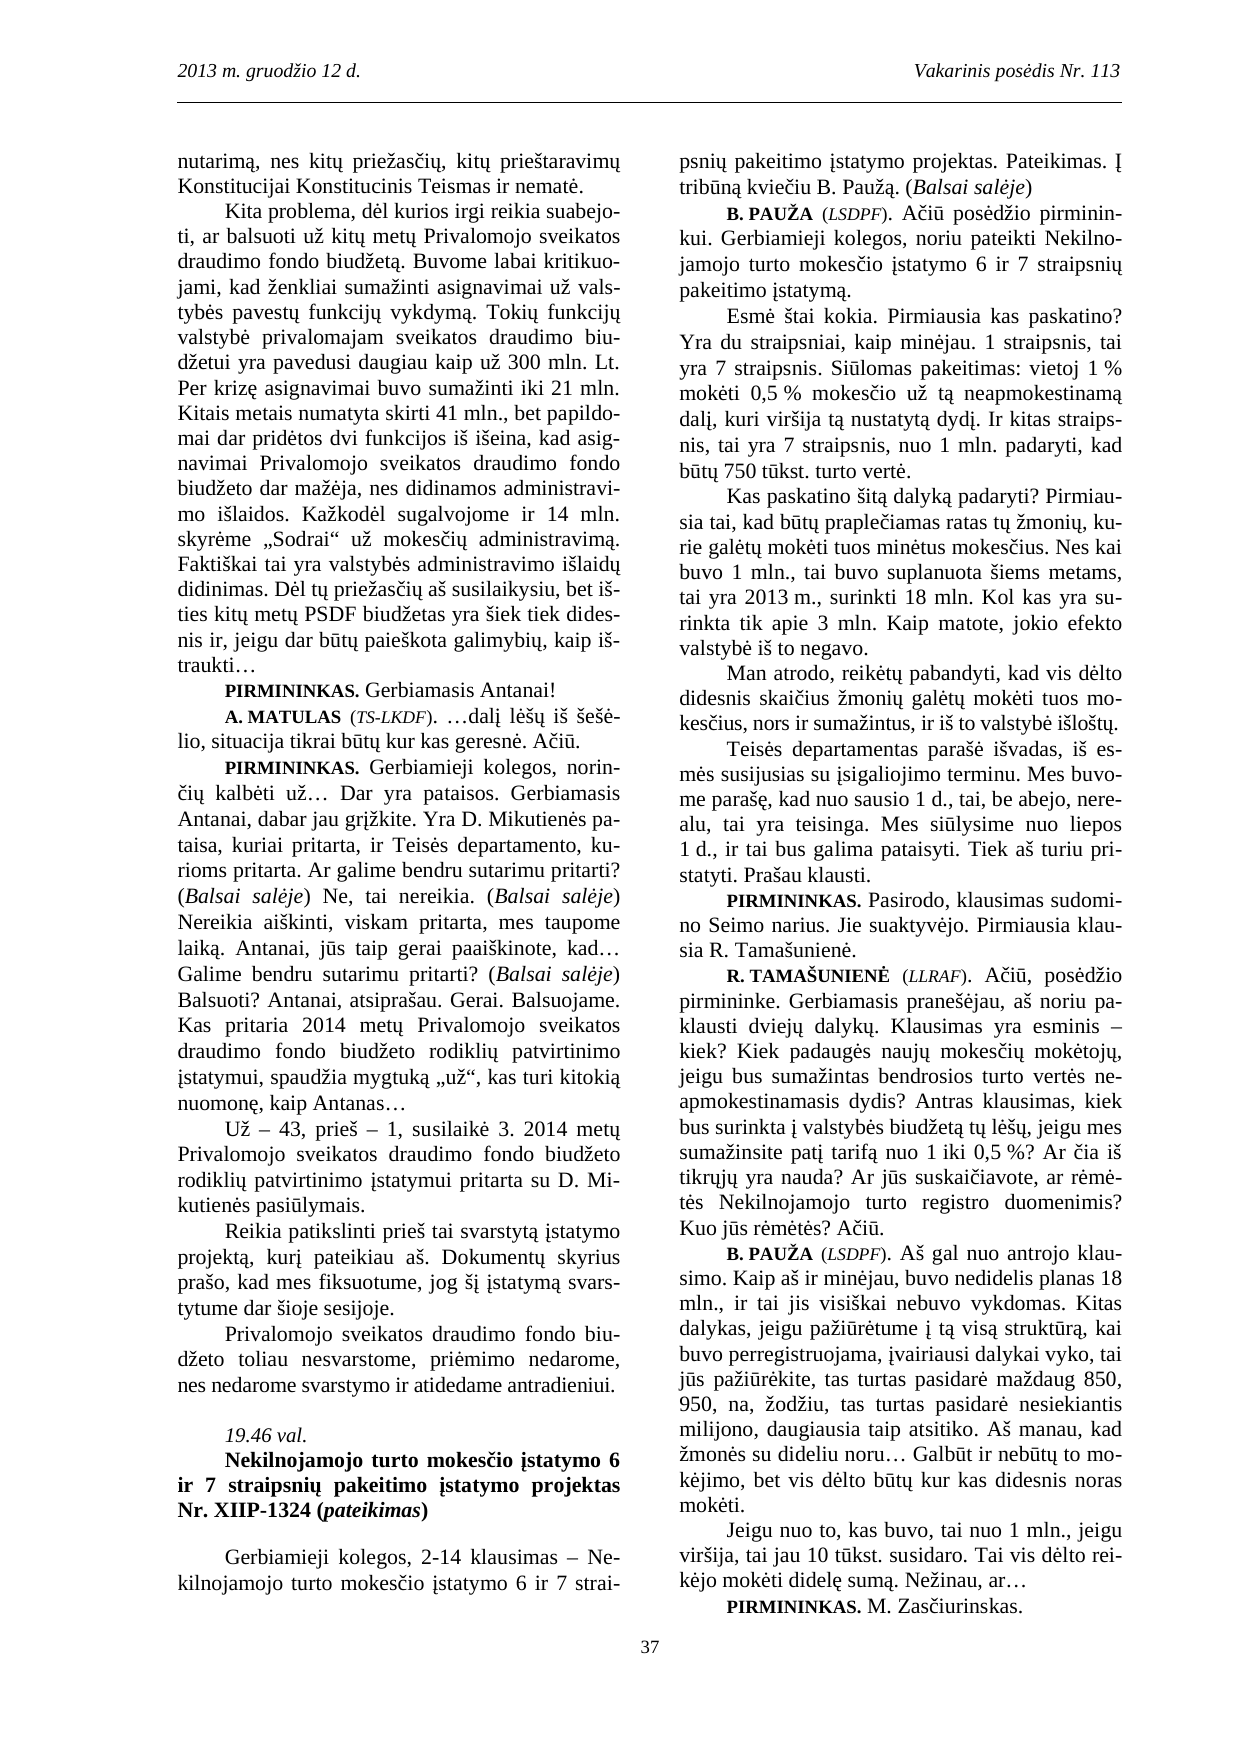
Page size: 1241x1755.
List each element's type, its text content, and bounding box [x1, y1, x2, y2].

text Už – 43, prieš – 1, su­si­lai­kė 3. 2014 me­tų Pri­va­lo­mo­jo svei­ka­tos drau­di­mo fon­do biu­dže­to ro­dik­lių pa­tvir­ti­ni­mo įsta­ty­mui pri­tar­ta su D. Mi­ku­tie­nės pa­siū­ly­mais. [177, 1116, 620, 1218]
text Ger­bia­mie­ji ko­le­gos, 2-14 klau­si­mas – Ne­kil­no­ja­mo­jo tur­to mo­kes­čio įsta­ty­mo 6 ir 7 strai­ [177, 1544, 620, 1596]
text Ki­ta pro­ble­ma, dėl ku­rios ir­gi rei­kia su­abe­jo­ti, ar bal­suo­ti už ki­tų me­tų Pri­va­lo­mo­jo svei­ka­tos drau­di­mo fon­do biu­dže­tą. Bu­vo­me la­bai kri­ti­kuo­ja­mi, kad žen­kliai su­ma­žin­ti asig­na­vi­mai už vals­ty­bės pa­ves­tų funk­ci­jų vyk­dy­mą. To­kių funk­ci­jų vals­ty­bė pri­va­lo­ma­jam svei­ka­tos drau­di­mo biu­dže­tui yra pa­ve­du­si dau­giau kaip už 300 mln. Lt. Per kri­zę asig­na­vi­mai bu­vo su­ma­žin­ti iki 21 mln. Ki­tais me­tais nu­ma­ty­ta skir­ti 41 mln., bet pa­pil­do­mai dar pri­dė­tos dvi funk­ci­jos iš iš­ei­na, kad asig­na­vi­mai Pri­va­lo­mo­jo svei­ka­tos drau­di­mo fon­do biu­dže­to dar ma­žė­ja, nes di­di­na­mos ad­mi­nist­ra­vi­mo iš­lai­dos. Kaž­ko­dėl su­gal­vo­jo­me ir 14 mln. sky­rė­me „Sod­rai“ už mo­kes­čių ad­mi­nist­ra­vi­mą. Fak­tiš­kai tai yra vals­ty­bės ad­mi­nist­ra­vi­mo iš­lai­dų di­di­ni­mas. Dėl tų prie­žas­čių aš su­si­lai­ky­siu, bet iš­ties ki­tų me­tų PSDF biu­dže­tas yra šiek tiek di­des­nis ir, jei­gu dar bū­tų pa­ieš­ko­ta ga­li­my­bių, kaip iš­trauk­ti… [177, 198, 620, 677]
text PIRMININKAS. Pa­si­ro­do, klau­si­mas su­do­mi­no Sei­mo na­rius. Jie su­ak­ty­vė­jo. Pir­miau­sia klau­sia R. Ta­ma­šu­nie­nė. [679, 887, 1122, 962]
text R. TAMAŠUNIENĖ (LLRAF). Ačiū, po­sė­džio pir­mi­nin­ke. Ger­bia­ma­sis pra­ne­šė­jau, aš no­riu pa­klaus­ti dvie­jų da­ly­kų. Klau­si­mas yra es­mi­nis – kiek? Kiek pa­dau­gės nau­jų mo­kes­čių mo­kė­to­jų, jei­gu bus su­ma­žin­tas ben­dro­sios tur­to ver­tės ne­apmo­kes­ti­na­masis dy­dis? Ant­ras klau­si­mas, kiek bus su­rink­ta į vals­ty­bės biu­dže­tą tų lė­šų, jei­gu mes su­ma­žin­si­te pa­tį ta­ri­fą nuo 1 iki 0,5 %? Ar čia iš tik­rų­jų yra nau­da? Ar jūs su­skai­čia­vo­te, ar rė­mė­tės Ne­kil­no­ja­mo­jo tur­to re­gist­ro duo­me­ni­mis? Kuo jūs rė­mė­tės? Ačiū. [679, 962, 1122, 1240]
text ps­nių pa­kei­ti­mo įsta­ty­mo pro­jek­tas. Pa­tei­ki­mas. Į tri­bū­ną kvie­čiu B. Pau­žą. (Bal­sai sa­lė­je) [679, 148, 1122, 199]
text Tei­sės de­par­ta­men­tas pa­ra­šė iš­va­das, iš es­mės su­si­ju­sias su įsi­ga­lio­ji­mo ter­mi­nu. Mes bu­vo­me pa­ra­šę, kad nuo sau­sio 1 d., tai, be abe­jo, ne­re­a­lu, tai yra tei­sin­ga. Mes siū­ly­si­me nuo lie­pos 1 d., ir tai bus ga­li­ma pa­tai­sy­ti. Tiek aš tu­riu pri­sta­ty­ti. Pra­šau klaus­ti. [679, 736, 1122, 887]
text Rei­kia pa­tiks­lin­ti prieš tai svars­ty­tą įsta­ty­mo pro­jek­tą, ku­rį pa­tei­kiau aš. Do­ku­men­tų sky­rius pra­šo, kad mes fik­suo­tu­me, jog šį įsta­ty­mą svars­ty­tu­me dar šio­je se­si­jo­je. [177, 1218, 620, 1321]
text B. PAUŽA (LSDPF). Aš gal nuo ant­ro­jo klau­si­mo. Kaip aš ir mi­nė­jau, bu­vo ne­di­de­lis pla­nas 18 mln., ir tai jis vi­siš­kai ne­bu­vo vyk­do­mas. Ki­tas da­ly­kas, jei­gu pa­žiū­rė­tu­me į tą vi­są struk­tū­rą, kai bu­vo per­re­gist­ruo­ja­ma, įvai­riau­si da­ly­kai vy­ko, tai jūs pa­žiū­rė­ki­te, tas tur­tas pa­si­da­rė maž­daug 850, 950, na, žo­džiu, tas tur­tas pa­si­da­rė ne­sie­kian­tis mi­li­jo­no, dau­giau­sia taip at­si­ti­ko. Aš ma­nau, kad žmo­nės su di­de­liu no­ru… Gal­būt ir ne­bū­tų to mo­kė­ji­mo, bet vis dėl­to bū­tų kur kas di­des­nis no­ras mo­kė­ti. [679, 1240, 1122, 1517]
text Jei­gu nuo to, kas bu­vo, tai nuo 1 mln., jei­gu vir­ši­ja, tai jau 10 tūkst. su­si­da­ro. Tai vis dėl­to rei­kė­jo mo­kė­ti di­de­lę su­mą. Ne­ži­nau, ar… [679, 1517, 1122, 1593]
text nu­ta­ri­mą, nes ki­tų prie­žas­čių, ki­tų prieš­ta­ra­vi­mų Kon­sti­tu­ci­jai Kon­sti­tu­ci­nis Teis­mas ir ne­ma­tė. [177, 148, 620, 198]
text B. PAUŽA (LSDPF). Ačiū po­sė­džio pir­mi­nin­kui. Ger­bia­mie­ji ko­le­gos, no­riu pa­teik­ti Ne­kil­no­ja­mo­jo tur­to mo­kes­čio įsta­ty­mo 6 ir 7 straips­nių pa­kei­ti­mo įsta­ty­mą. [679, 199, 1122, 303]
text PIRMININKAS. Ger­bia­mie­ji ko­le­gos, no­rin­čių kal­bė­ti už… Dar yra pa­tai­sos. Ger­bia­ma­sis An­ta­nai, da­bar jau grįž­ki­te. Yra D. Mi­ku­tie­nės pa­tai­sa, ku­riai pri­tar­ta, ir Tei­sės de­par­ta­men­to, ku­rioms pri­tar­ta. Ar ga­li­me ben­dru su­ta­ri­mu pri­tar­ti? (Bal­sai sa­lė­je) Ne, tai ne­rei­kia. (Bal­sai sa­lė­je) Ne­rei­kia aiš­kin­ti, vis­kam pri­tar­ta, mes tau­po­me lai­ką. An­ta­nai, jūs taip ge­rai pa­aiš­ki­no­te, kad… Ga­li­me ben­dru su­ta­ri­mu pri­tar­ti? (Bal­sai sa­lė­je) Bal­suo­ti? An­ta­nai, at­si­pra­šau. Ge­rai. Bal­suo­ja­me. Kas pri­ta­ria 2014 me­tų Pri­va­lo­mo­jo svei­ka­tos drau­di­mo fon­do biu­dže­to ro­dik­lių pa­tvir­ti­ni­mo įsta­ty­mui, spau­džia myg­tu­ką „už“, kas tu­ri ki­to­kią nuo­mo­nę, kaip An­ta­nas… [177, 754, 620, 1116]
text Kas pa­ska­ti­no ši­tą da­ly­ką pa­da­ry­ti? Pir­miau­sia tai, kad bū­tų pra­ple­čia­mas ra­tas tų žmo­nių, ku­rie ga­lė­tų mo­kė­ti tuos mi­nė­tus mo­kes­čius. Nes kai bu­vo 1 mln., tai bu­vo su­pla­nuo­ta šiems me­tams, tai yra 2013 m., su­rink­ti 18 mln. Kol kas yra su­rink­ta tik apie 3 mln. Kaip ma­to­te, jo­kio efek­to vals­ty­bė iš to ne­ga­vo. [679, 483, 1122, 660]
text PIRMININKAS. M. Zas­čiu­rins­kas. [679, 1593, 1122, 1618]
text Pri­va­lo­mojo svei­ka­tos drau­di­mo fon­do biu­dže­to to­liau ne­svars­to­me, pri­ėmi­mo ne­da­ro­me, nes ne­da­ro­me svars­ty­mo ir ati­de­da­me ant­ra­die­niui. [177, 1321, 620, 1397]
text A. MATULAS (TS-LKDF). …da­lį lė­šų iš še­šė­lio, si­tu­a­ci­ja tik­rai bū­tų kur kas ge­res­nė. Ačiū. [177, 703, 620, 754]
text Man at­ro­do, rei­kė­tų pa­ban­dy­ti, kad vis dėl­to di­des­nis skai­čius žmo­nių ga­lė­tų mo­kė­ti tuos mo­kes­čius, nors ir su­ma­žin­tus, ir iš to vals­ty­bė iš­loš­tų. [679, 660, 1122, 736]
text Es­mė štai ko­kia. Pir­miau­sia kas pa­ska­ti­no? Yra du straips­niai, kaip mi­nė­jau. 1 straips­nis, tai yra 7 straips­nis. Siū­lo­mas pa­kei­ti­mas: vie­toj 1 % mo­kė­ti 0,5 % mo­kes­čio už tą ne­ap­mo­kes­ti­na­mą da­lį, ku­ri vir­ši­ja tą nu­sta­ty­tą dy­dį. Ir ki­tas straips­nis, tai yra 7 straips­nis, nuo 1 mln. pa­da­ry­ti, kad bū­tų 750 tūkst. tur­to ver­tė. [679, 303, 1122, 483]
text 19.46 val. [224, 1423, 620, 1447]
text Ne­kil­no­ja­mo­jo tur­to mo­kes­čio įsta­ty­mo 6 ir 7 straips­nių pa­kei­ti­mo įsta­ty­mo pro­jek­tas Nr. XIIP-1324 (pa­tei­ki­mas) [177, 1447, 620, 1522]
text PIRMININKAS. Ger­bia­ma­sis An­ta­nai! [177, 677, 620, 703]
